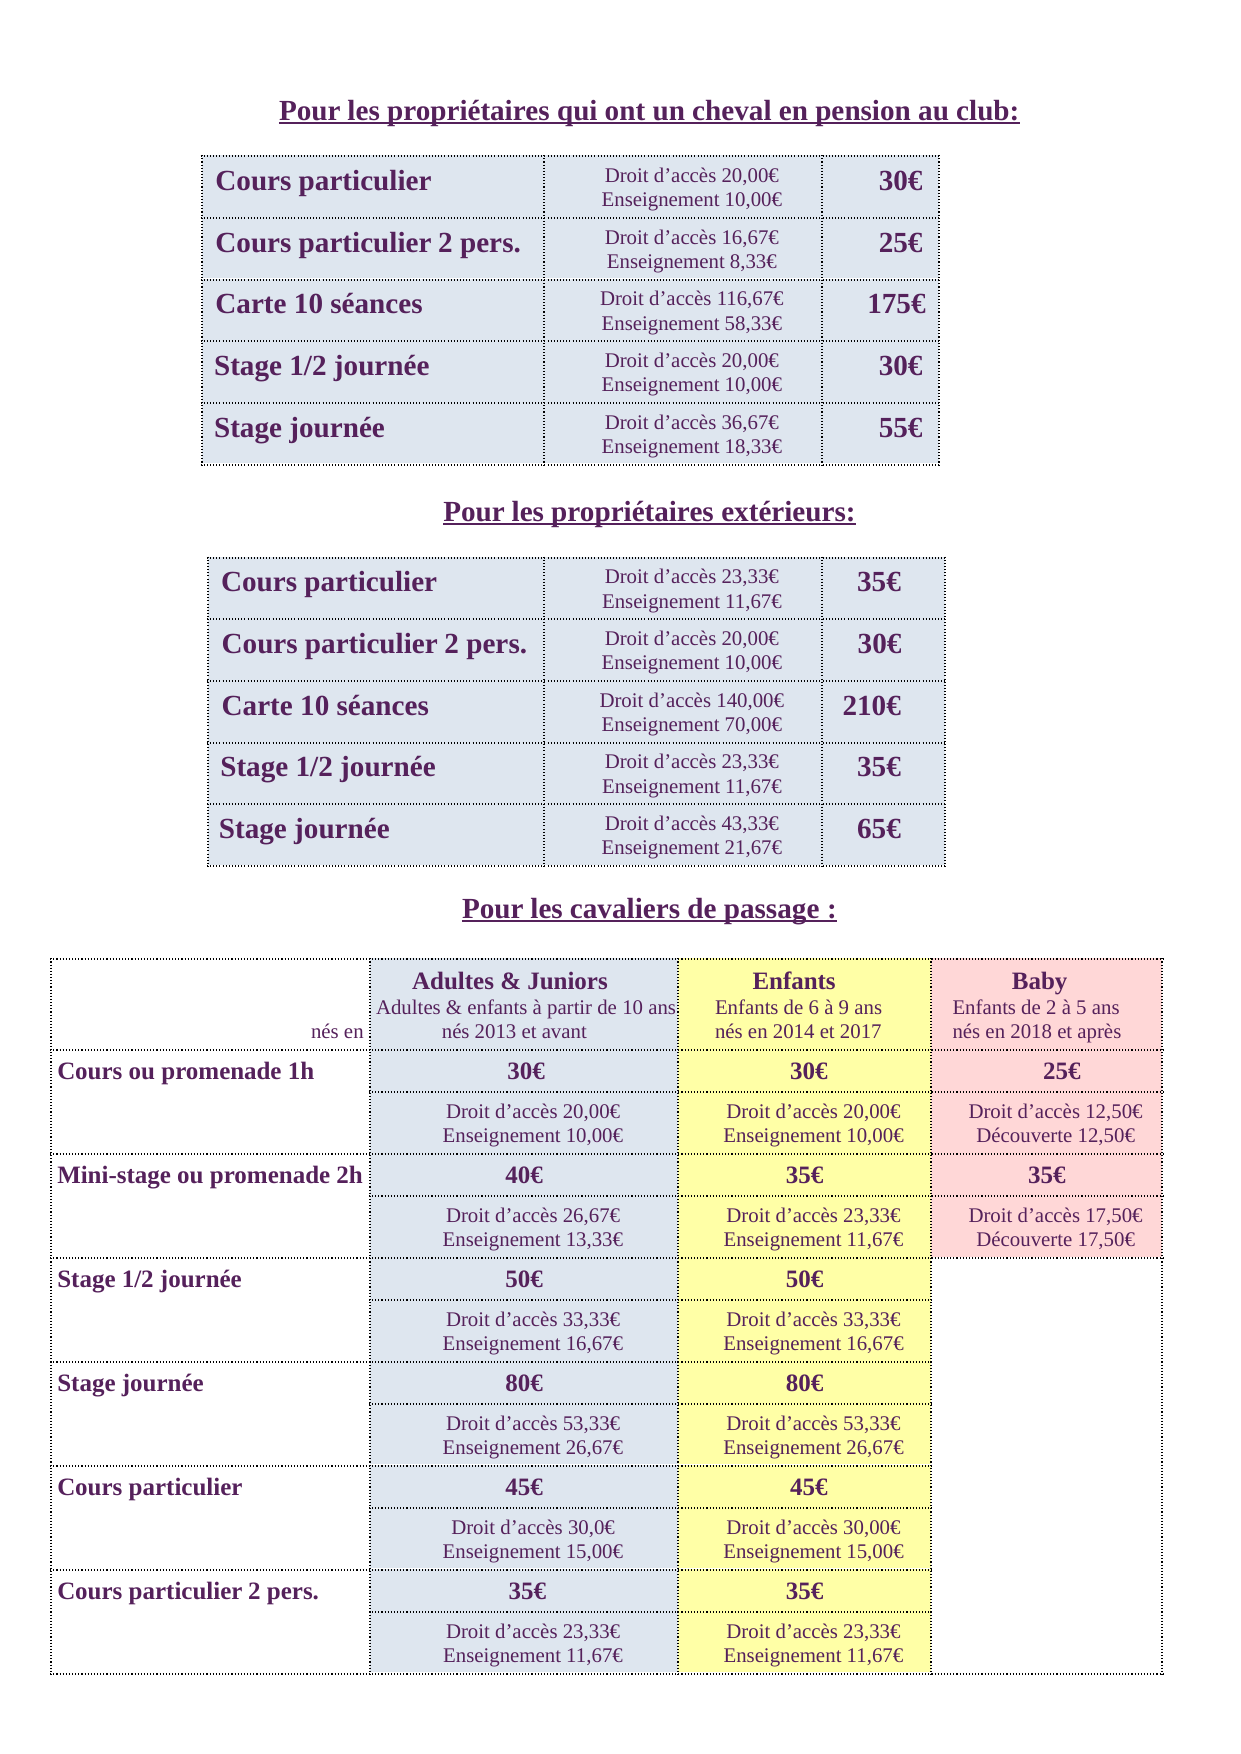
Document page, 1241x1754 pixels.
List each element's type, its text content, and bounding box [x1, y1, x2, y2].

table_cell 80€ [370, 1361, 678, 1403]
table_cell Droit d’accès 33,33€ Enseignement 16,67€ [678, 1299, 931, 1361]
table_cell Droit d’accès 30,00€ Enseignement 15,00€ [678, 1507, 931, 1568]
table_cell Droit d’accès 20,00€ Enseignement 10,00€ [544, 340, 822, 402]
table_cell 65€ [822, 803, 945, 865]
table_cell Droit d’accès 53,33€ Enseignement 26,67€ [370, 1403, 678, 1464]
table_cell Droit d’accès 20,00€ Enseignement 10,00€ [678, 1091, 931, 1153]
table_cell 25€ [822, 217, 939, 278]
table_header 35€ [822, 557, 945, 618]
table_cell 175€ [822, 279, 939, 340]
table_cell Droit d’accès 17,50€ Découverte 17,50€ [931, 1195, 1162, 1257]
table_cell 35€ [678, 1569, 931, 1611]
table_cell Droit d’accès 26,67€ Enseignement 13,33€ [370, 1195, 678, 1257]
table_cell Droit d’accès 23,33€ Enseignement 11,67€ [544, 742, 822, 803]
table_cell 25€ [931, 1049, 1162, 1091]
table_cell 35€ [931, 1153, 1162, 1195]
table_cell Droit d’accès 12,50€ Découverte 12,50€ [931, 1091, 1162, 1153]
text Pour les cavaliers de passage : [98, 891, 1200, 925]
table_cell Cours particulier [51, 1465, 370, 1568]
table_header Droit d’accès 20,00€ Enseignement 10,00€ [544, 155, 822, 217]
table_cell Mini-stage ou promenade 2h [51, 1153, 370, 1257]
table_cell Droit d’accès 140,00€ Enseignement 70,00€ [544, 680, 822, 742]
table_cell 30€ [370, 1049, 678, 1091]
table_cell 50€ [370, 1257, 678, 1299]
table_cell 45€ [678, 1465, 931, 1507]
table_cell Droit d’accès 20,00€ Enseignement 10,00€ [370, 1091, 678, 1153]
table_header Adultes & Juniors Adultes & enfants à partir de 10 ans nés en nés 2013 et avant [370, 958, 678, 1049]
table_cell 35€ [822, 742, 945, 803]
table_cell 50€ [678, 1257, 931, 1299]
table_cell Stage 1/2 journée [202, 340, 544, 402]
table_cell Stage journée [202, 402, 544, 463]
table_cell 35€ [370, 1569, 678, 1611]
table_cell Stage journée [208, 803, 544, 865]
table_header Droit d’accès 23,33€ Enseignement 11,67€ [544, 557, 822, 618]
table_cell 30€ [822, 340, 939, 402]
table_cell Stage 1/2 journée [208, 742, 544, 803]
table_header [51, 958, 370, 1049]
table_cell [931, 1257, 1162, 1672]
text Pour les propriétaires qui ont un cheval en pension au club: [98, 93, 1200, 126]
table_cell 55€ [822, 402, 939, 463]
table_cell 45€ [370, 1465, 678, 1507]
table_cell Droit d’accès 43,33€ Enseignement 21,67€ [544, 803, 822, 865]
table_cell 30€ [822, 618, 945, 680]
table_cell Cours ou promenade 1h [51, 1049, 370, 1153]
table_cell Droit d’accès 53,33€ Enseignement 26,67€ [678, 1403, 931, 1464]
table_cell Droit d’accès 23,33€ Enseignement 11,67€ [678, 1195, 931, 1257]
table_header Cours particulier [202, 155, 544, 217]
table_cell Droit d’accès 23,33€ Enseignement 11,67€ [370, 1611, 678, 1672]
table_cell 30€ [678, 1049, 931, 1091]
table_cell 80€ [678, 1361, 931, 1403]
table_cell Stage 1/2 journée [51, 1257, 370, 1361]
table_cell Cours particulier 2 pers. [51, 1569, 370, 1672]
table_cell Droit d’accès 30,0€ Enseignement 15,00€ [370, 1507, 678, 1568]
table_cell Carte 10 séances [208, 680, 544, 742]
table_cell 35€ [678, 1153, 931, 1195]
table_cell Cours particulier 2 pers. [208, 618, 544, 680]
table_cell Droit d’accès 36,67€ Enseignement 18,33€ [544, 402, 822, 463]
table_cell Droit d’accès 16,67€ Enseignement 8,33€ [544, 217, 822, 278]
table_cell Droit d’accès 33,33€ Enseignement 16,67€ [370, 1299, 678, 1361]
table_cell Carte 10 séances [202, 279, 544, 340]
table_cell 210€ [822, 680, 945, 742]
table_header 30€ [822, 155, 939, 217]
table_cell Stage journée [51, 1361, 370, 1464]
table_header Enfants Enfants de 6 à 9 ans nés en 2014 et 2017 [678, 958, 931, 1049]
text Pour les propriétaires extérieurs: [98, 494, 1200, 528]
table_header Baby Enfants de 2 à 5 ans nés en 2018 et après [931, 958, 1162, 1049]
table_cell Cours particulier 2 pers. [202, 217, 544, 278]
table_cell 40€ [370, 1153, 678, 1195]
table_cell Droit d’accès 20,00€ Enseignement 10,00€ [544, 618, 822, 680]
table_cell Droit d’accès 116,67€ Enseignement 58,33€ [544, 279, 822, 340]
table_header Cours particulier [208, 557, 544, 618]
table_cell Droit d’accès 23,33€ Enseignement 11,67€ [678, 1611, 931, 1672]
